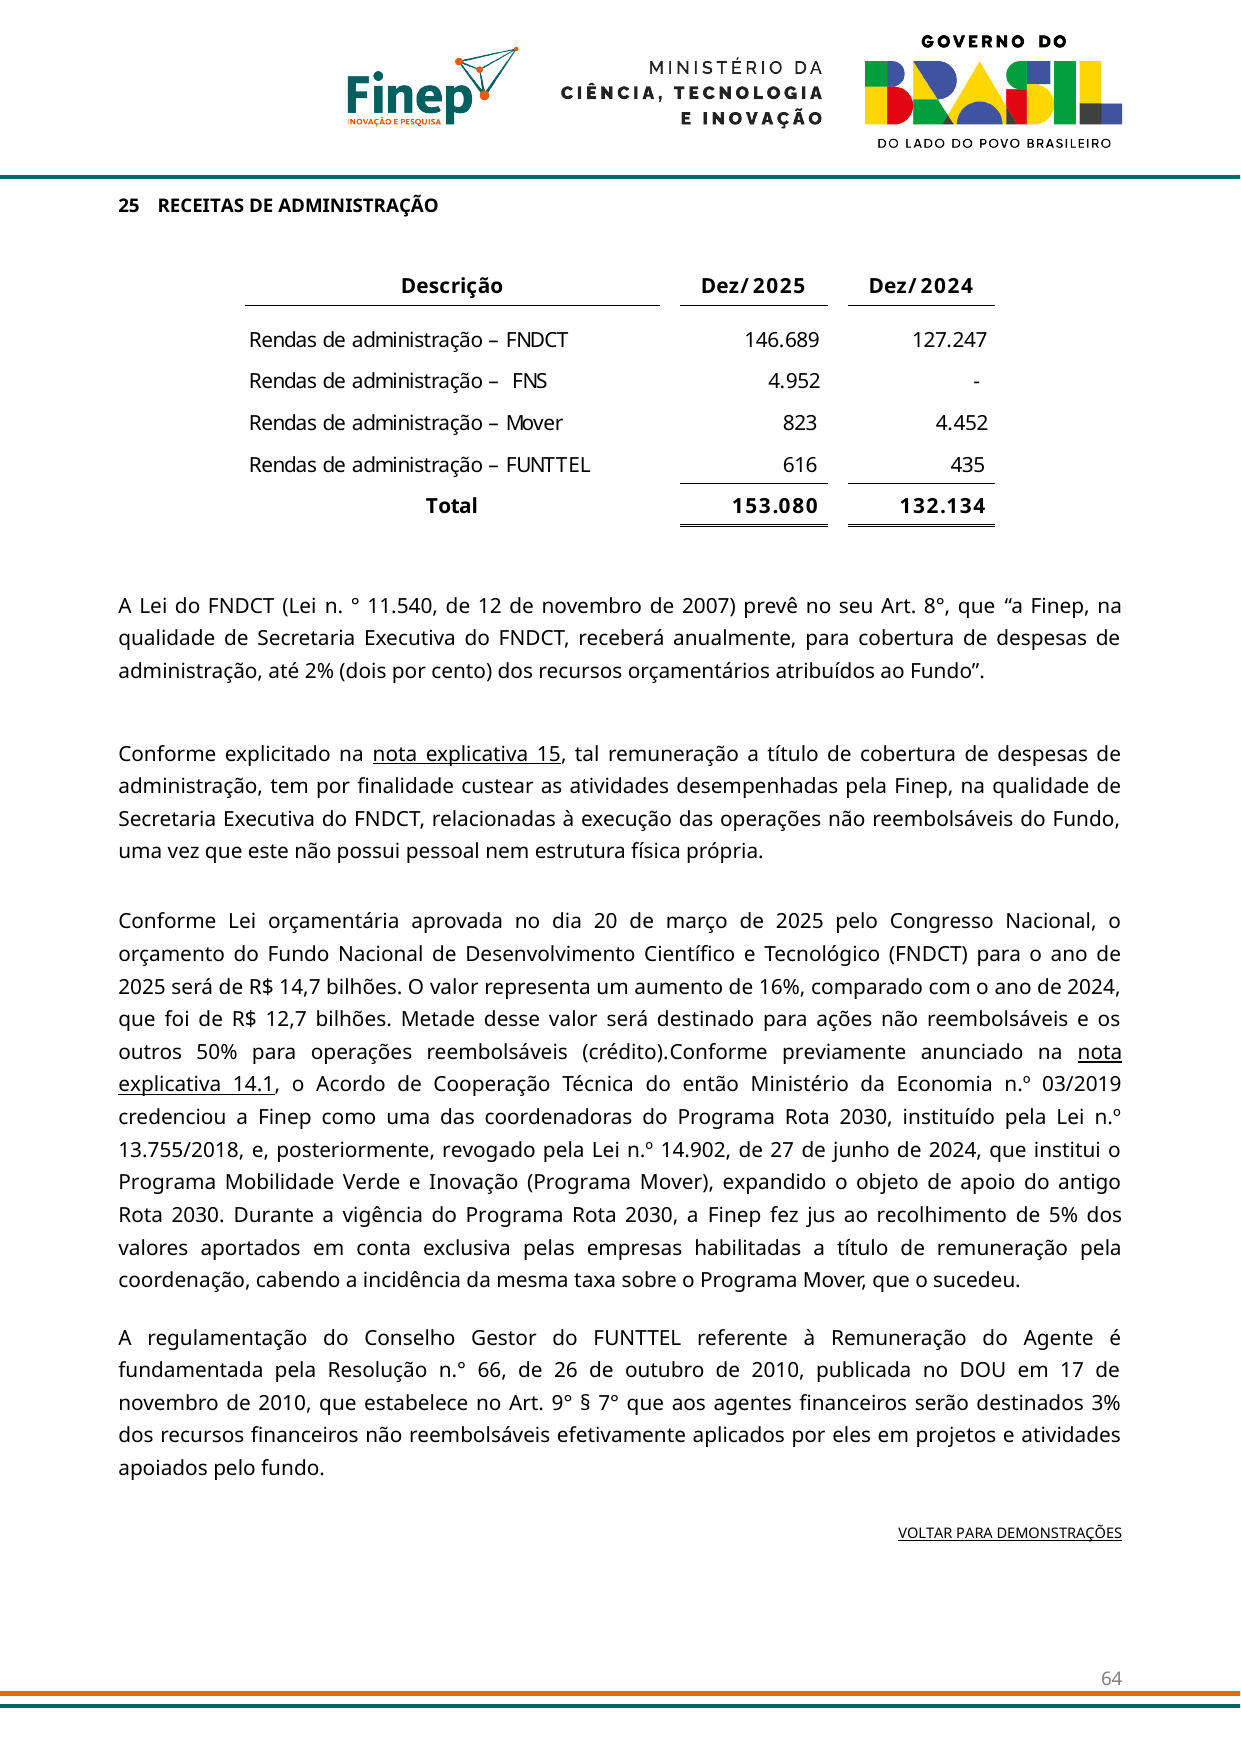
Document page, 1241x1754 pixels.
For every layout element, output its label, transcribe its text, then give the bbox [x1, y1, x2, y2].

text Voltar para demonstrações [118, 1523, 1122, 1543]
text A Lei do FNDCT (Lei n. ° 11.540, de 12 de novembro de 2007) prevê no seu Art. 8°, que “a Finep, na qualidade de Secretaria Executiva do FNDCT, receberá anualmente, para cobertura de despesas de administração, até 2% (dois por cento) dos recursos orçamentários atribuídos ao Fundo”. [118, 591, 1122, 684]
list Receitas de administração [118, 192, 1122, 217]
text Conforme Lei orçamentária aprovada no dia 20 de março de 2025 pelo Congresso Nacional, o orçamento do Fundo Nacional de Desenvolvimento Científico e Tecnológico (FNDCT) para o ano de 2025 será de R$ 14,7 bilhões. O valor representa um aumento de 16%, comparado com o ano de 2024, que foi de R$ 12,7 bilhões. Metade desse valor será destinado para ações não reembolsáveis e os outros 50% para operações reembolsáveis (crédito).Conforme previamente anunciado na nota explicativa 14.1, o Acordo de Cooperação Técnica do então Ministério da Economia n.º 03/2019 credenciou a Finep como uma das coordenadoras do Programa Rota 2030, instituído pela Lei n.º 13.755/2018, e, posteriormente, revogado pela Lei n.º 14.902, de 27 de junho de 2024, que institui o Programa Mobilidade Verde e Inovação (Programa Mover), expandido o objeto de apoio do antigo Rota 2030. Durante a vigência do Programa Rota 2030, a Finep fez jus ao recolhimento de 5% dos valores aportados em conta exclusiva pelas empresas habilitadas a título de remuneração pela coordenação, cabendo a incidência da mesma taxa sobre o Programa Mover, que o sucedeu. [118, 907, 1122, 1294]
text A regulamentação do Conselho Gestor do FUNTTEL referente à Remuneração do Agente é fundamentada pela Resolução n.° 66, de 26 de outubro de 2010, publicada no DOU em 17 de novembro de 2010, que estabelece no Art. 9° § 7° que aos agentes financeiros serão destinados 3% dos recursos financeiros não reembolsáveis efetivamente aplicados por eles em projetos e atividades apoiados pelo fundo. [118, 1323, 1122, 1482]
text Conforme explicitado na nota explicativa 15, tal remuneração a título de cobertura de despesas de administração, tem por finalidade custear as atividades desempenhadas pela Finep, na qualidade de Secretaria Executiva do FNDCT, relacionadas à execução das operações não reembolsáveis do Fundo, uma vez que este não possui pessoal nem estrutura física própria. [118, 739, 1122, 865]
